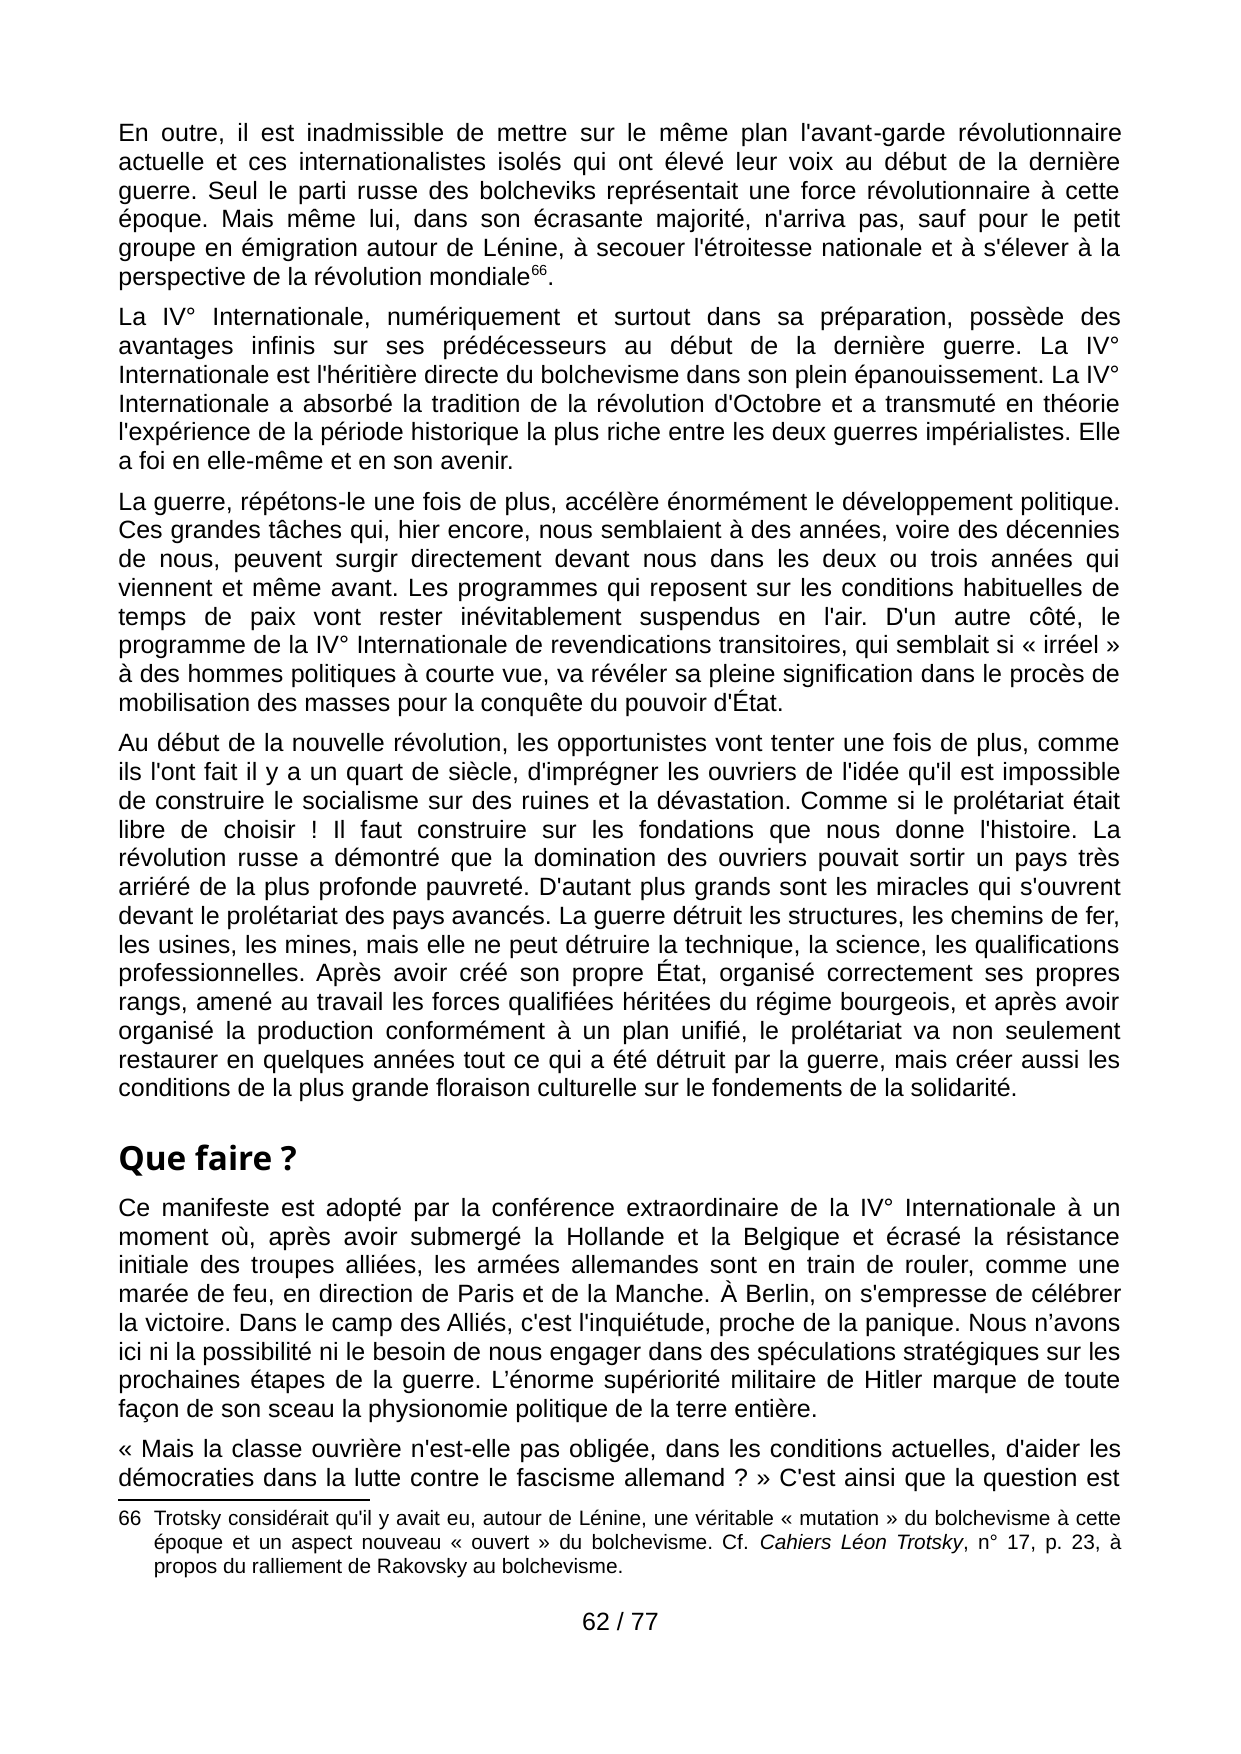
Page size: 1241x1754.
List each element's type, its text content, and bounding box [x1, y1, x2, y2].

text « Mais la classe ouvrière n'est‑elle pas obligée, dans les conditions actuelles, d'aider les démocraties dans la lutte contre le fascisme allemand ? » C'est ainsi que la question est [118, 1434, 1122, 1492]
text En outre, il est inadmissible de mettre sur le même plan l'avant‑garde révolutionnaire actuelle et ces internationalistes isolés qui ont élevé leur voix au début de la dernière guerre. Seul le parti russe des bolcheviks représentait une force révolutionnaire à cette époque. Mais même lui, dans son écrasante majorité, n'arriva pas, sauf pour le petit groupe en émigration autour de Lénine, à secouer l'étroitesse nationale et à s'élever à la perspective de la révolution mondiale. [118, 118, 1122, 291]
text La guerre, répétons‑le une fois de plus, accélère énormément le développement politique. Ces grandes tâches qui, hier encore, nous semblaient à des années, voire des décennies de nous, peuvent surgir directement devant nous dans les deux ou trois années qui viennent et même avant. Les programmes qui reposent sur les conditions habituelles de temps de paix vont rester inévitablement suspendus en l'air. D'un autre côté, le programme de la IV° Internationale de revendications transitoires, qui semblait si « irréel » à des hommes politiques à courte vue, va révéler sa pleine signification dans le procès de mobilisation des masses pour la conquête du pouvoir d'État. [118, 487, 1122, 717]
subtitle Que faire ? [118, 1135, 1122, 1180]
text La IV° Internationale, numériquement et surtout dans sa préparation, possède des avantages infinis sur ses prédécesseurs au début de la dernière guerre. La IV° Internationale est l'héritière directe du bolchevisme dans son plein épanouissement. La IV° Internationale a absorbé la tradition de la révolution d'Octobre et a transmuté en théorie l'expérience de la période historique la plus riche entre les deux guerres impérialistes. Elle a foi en elle-même et en son avenir. [118, 302, 1122, 475]
text Au début de la nouvelle révolution, les opportunistes vont tenter une fois de plus, comme ils l'ont fait il y a un quart de siècle, d'imprégner les ouvriers de l'idée qu'il est impossible de construire le socialisme sur des ruines et la dévastation. Comme si le prolétariat était libre de choisir ! Il faut construire sur les fondations que nous donne l'histoire. La révolution russe a démontré que la domination des ouvriers pouvait sortir un pays très arriéré de la plus profonde pauvreté. D'autant plus grands sont les miracles qui s'ouvrent devant le prolétariat des pays avancés. La guerre détruit les structures, les chemins de fer, les usines, les mines, mais elle ne peut détruire la technique, la science, les qualifications professionnelles. Après avoir créé son propre État, organisé correctement ses propres rangs, amené au travail les forces qualifiées héritées du régime bourgeois, et après avoir organisé la production conformément à un plan unifié, le prolétariat va non seulement restaurer en quelques années tout ce qui a été détruit par la guerre, mais créer aussi les conditions de la plus grande floraison culturelle sur le fondements de la solidarité. [118, 728, 1122, 1102]
text Trotsky considérait qu'il y avait eu, autour de Lénine, une véritable « mutation » du bolchevisme à cette époque et un aspect nouveau « ouvert » du bolchevisme. Cf. Cahiers Léon Trotsky, n° 17, p. 23, à propos du ralliement de Rakovsky au bolchevisme. [118, 1506, 1122, 1578]
text Ce manifeste est adopté par la conférence extraordinaire de la IV° Internationale à un moment où, après avoir submergé la Hollande et la Belgique et écrasé la résistance initiale des troupes alliées, les armées allemandes sont en train de rouler, comme une marée de feu, en direction de Paris et de la Manche. À Berlin, on s'empresse de célébrer la victoire. Dans le camp des Alliés, c'est l'inquiétude, proche de la panique. Nous n’avons ici ni la possibilité ni le besoin de nous engager dans des spéculations stratégiques sur les prochaines étapes de la guerre. L’énorme supériorité militaire de Hitler marque de toute façon de son sceau la physionomie politique de la terre entière. [118, 1193, 1122, 1423]
